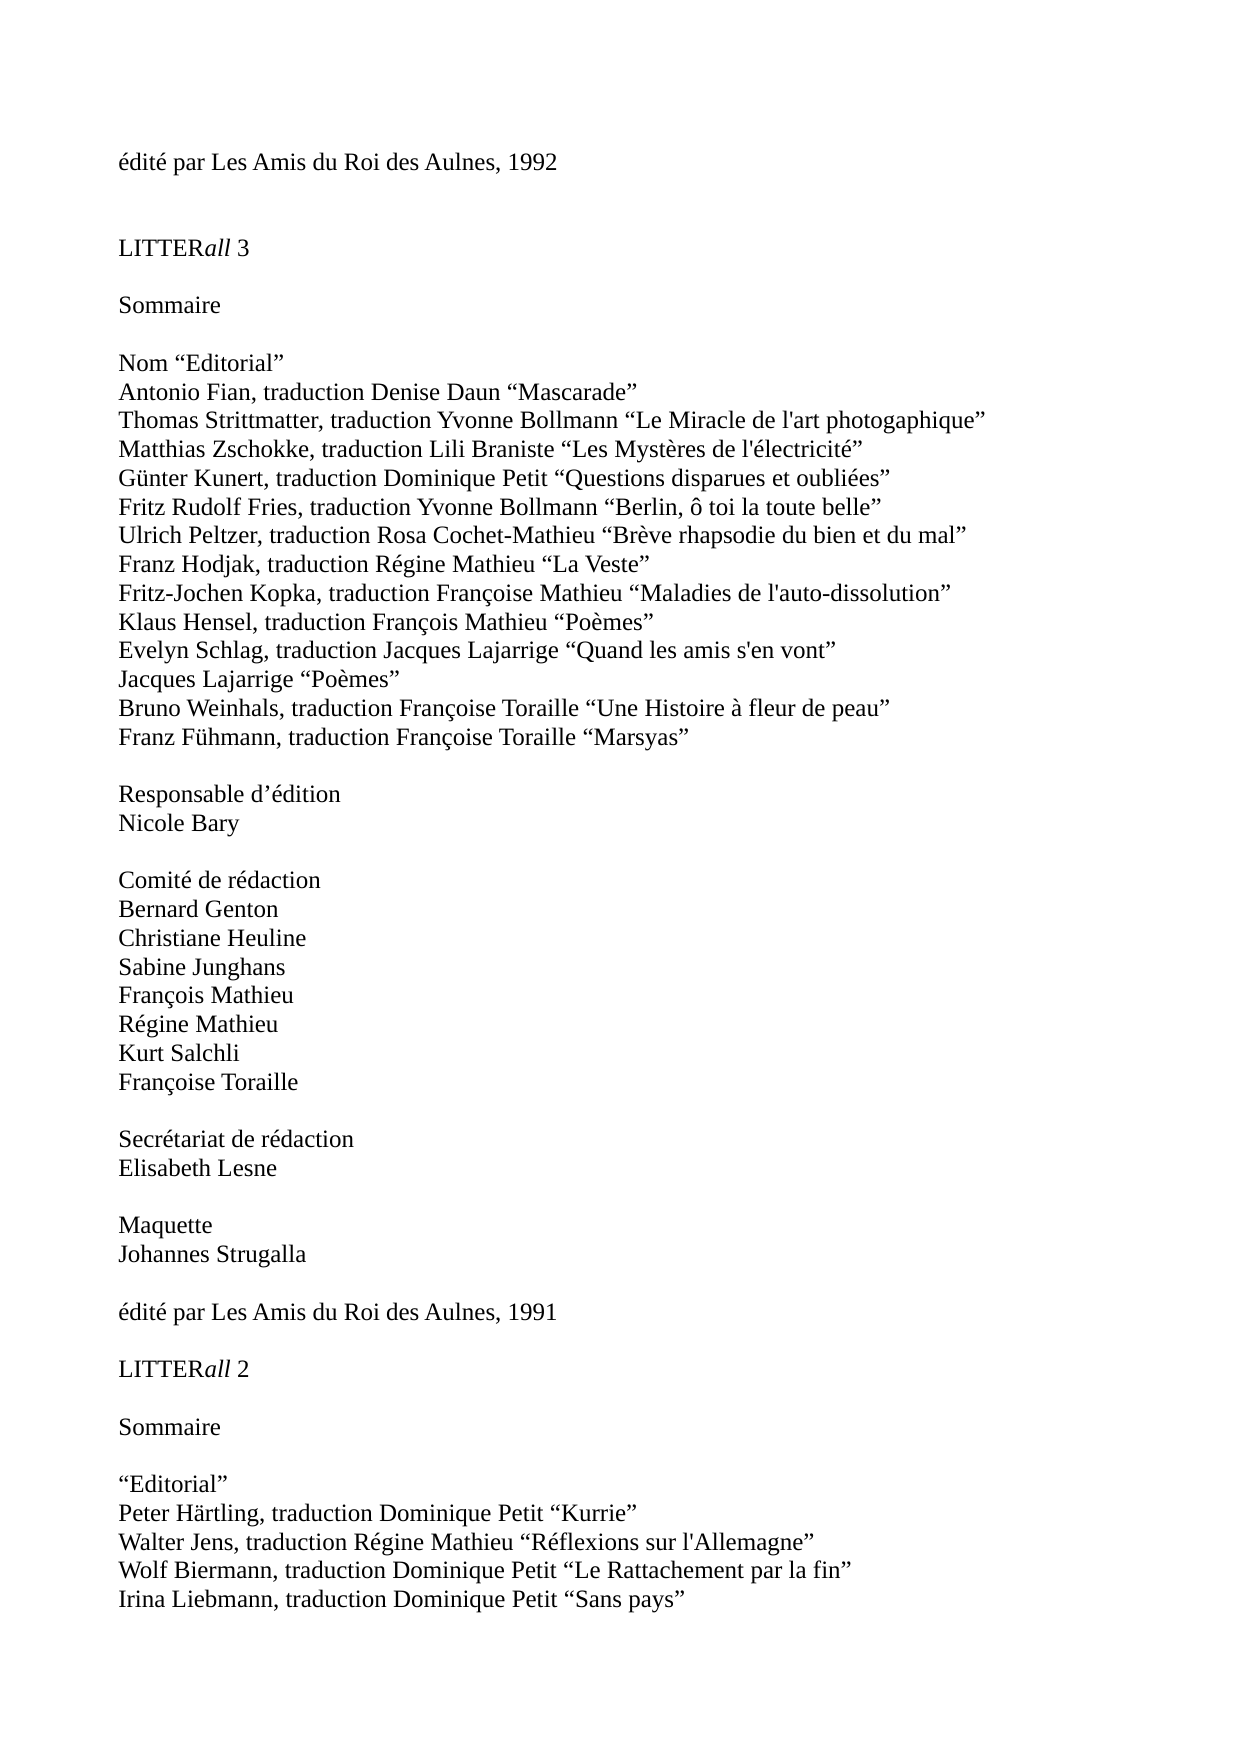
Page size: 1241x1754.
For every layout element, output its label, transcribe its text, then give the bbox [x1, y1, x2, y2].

text Johannes Strugalla [118, 1239, 1122, 1268]
text Wolf Biermann, traduction Dominique Petit “Le Rattachement par la fin” [118, 1556, 1122, 1584]
text édité par Les Amis du Roi des Aulnes, 1992 [118, 147, 1122, 176]
text Franz Hodjak, traduction Régine Mathieu “La Veste” [118, 549, 1122, 578]
text LITTERall 2 [118, 1354, 1122, 1383]
text Sabine Junghans [118, 952, 1122, 981]
text LITTERall 3 [118, 233, 1122, 262]
text “Editorial” [118, 1469, 1122, 1498]
text Matthias Zschokke, traduction Lili Braniste “Les Mystères de l'électricité” [118, 434, 1122, 463]
text Günter Kunert, traduction Dominique Petit “Questions disparues et oubliées” [118, 463, 1122, 492]
text Sommaire [118, 291, 1122, 319]
text Franz Fühmann, traduction Françoise Toraille “Marsyas” [118, 722, 1122, 751]
text Antonio Fian, traduction Denise Daun “Mascarade” [118, 377, 1122, 406]
text Fritz-Jochen Kopka, traduction Françoise Mathieu “Maladies de l'auto-dissolution” [118, 578, 1122, 607]
text Klaus Hensel, traduction François Mathieu “Poèmes” [118, 607, 1122, 636]
text Peter Härtling, traduction Dominique Petit “Kurrie” [118, 1498, 1122, 1527]
text édité par Les Amis du Roi des Aulnes, 1991 [118, 1297, 1122, 1326]
text Irina Liebmann, traduction Dominique Petit “Sans pays” [118, 1584, 1122, 1613]
text Comité de rédaction [118, 866, 1122, 894]
text Fritz Rudolf Fries, traduction Yvonne Bollmann “Berlin, ô toi la toute belle” [118, 492, 1122, 521]
text Nom “Editorial” [118, 348, 1122, 377]
text Responsable d’édition [118, 779, 1122, 808]
text Nicole Bary [118, 808, 1122, 837]
text Jacques Lajarrige “Poèmes” [118, 664, 1122, 693]
text Bernard Genton [118, 894, 1122, 923]
text Kurt Salchli [118, 1038, 1122, 1067]
text Ulrich Peltzer, traduction Rosa Cochet-Mathieu “Brève rhapsodie du bien et du mal” [118, 521, 1122, 549]
text Walter Jens, traduction Régine Mathieu “Réflexions sur l'Allemagne” [118, 1527, 1122, 1556]
text Elisabeth Lesne [118, 1153, 1122, 1182]
text Thomas Strittmatter, traduction Yvonne Bollmann “Le Miracle de l'art photogaphique” [118, 406, 1122, 434]
text Maquette [118, 1211, 1122, 1239]
text Bruno Weinhals, traduction Françoise Toraille “Une Histoire à fleur de peau” [118, 693, 1122, 722]
text François Mathieu [118, 981, 1122, 1009]
text Secrétariat de rédaction [118, 1124, 1122, 1153]
text Sommaire [118, 1412, 1122, 1441]
text Christiane Heuline [118, 923, 1122, 952]
text Régine Mathieu [118, 1009, 1122, 1038]
text Françoise Toraille [118, 1067, 1122, 1096]
text Evelyn Schlag, traduction Jacques Lajarrige “Quand les amis s'en vont” [118, 636, 1122, 664]
